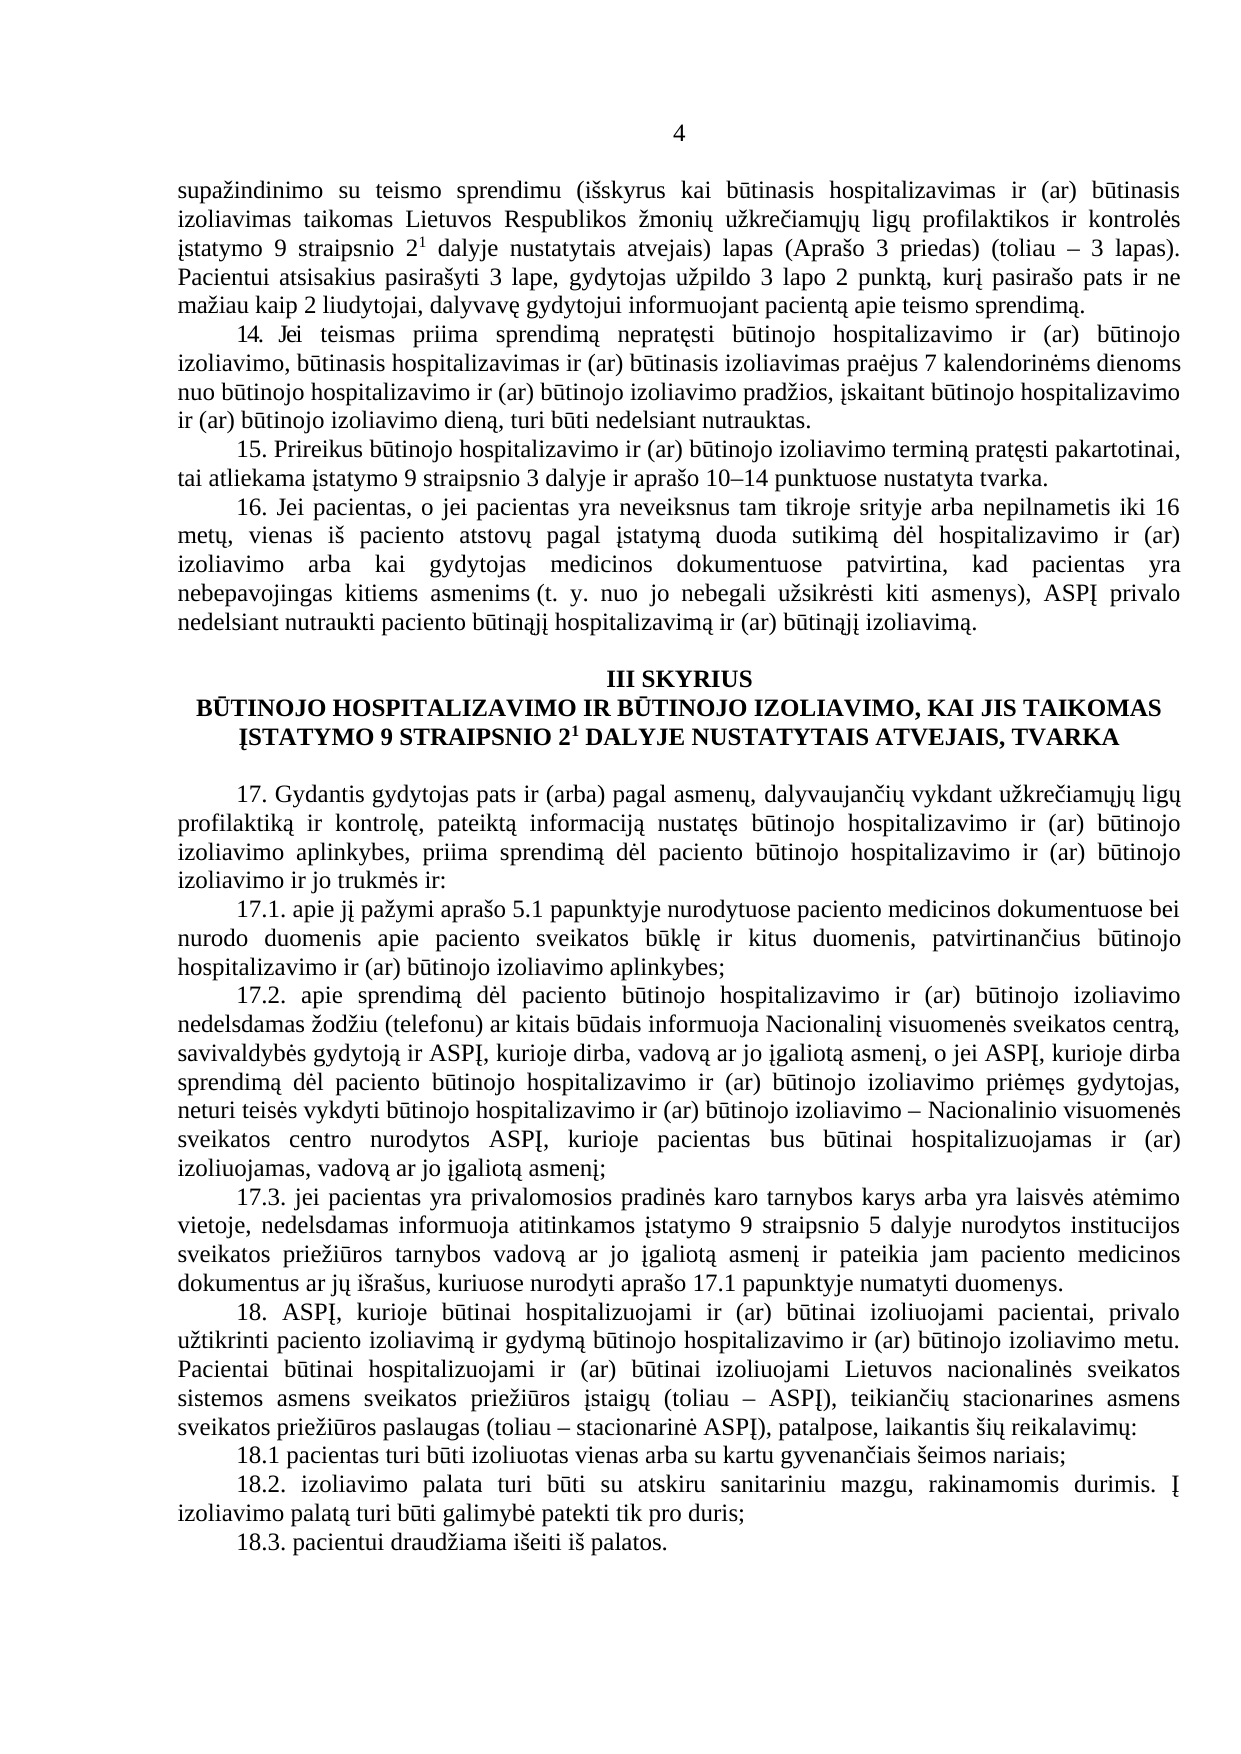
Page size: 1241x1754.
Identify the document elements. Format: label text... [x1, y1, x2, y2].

text 16. Jei pacientas, o jei pacientas yra neveiksnus tam tikroje srityje arba nepilnametis iki 16 metų, vienas iš paciento atstovų pagal įstatymą duoda sutikimą dėl hospitalizavimo ir (ar) izoliavimo arba kai gydytojas medicinos dokumentuose patvirtina, kad pacientas yra nebepavojingas kitiems asmenims (t. y. nuo jo nebegali užsikrėsti kiti asmenys), ASPĮ privalo nedelsiant nutraukti paciento būtinąjį hospitalizavimą ir (ar) būtinąjį izoliavimą. [177, 492, 1181, 636]
text supažindinimo su teismo sprendimu (išskyrus kai būtinasis hospitalizavimas ir (ar) būtinasis izoliavimas taikomas Lietuvos Respublikos žmonių užkrečiamųjų ligų profilaktikos ir kontrolės įstatymo 9 straipsnio 21 dalyje nustatytais atvejais) lapas (Aprašo 3 priedas) (toliau – 3 lapas). Pacientui atsisakius pasirašyti 3 lape, gydytojas užpildo 3 lapo 2 punktą, kurį pasirašo pats ir ne mažiau kaip 2 liudytojai, dalyvavę gydytojui informuojant pacientą apie teismo sprendimą. [177, 176, 1181, 319]
text 18.3. pacientui draudžiama išeiti iš palatos. [177, 1527, 1181, 1556]
text 18.1 pacientas turi būti izoliuotas vienas arba su kartu gyvenančiais šeimos nariais; [177, 1441, 1181, 1469]
text 17.1. apie jį pažymi aprašo 5.1 papunktyje nurodytuose paciento medicinos dokumentuose bei nurodo duomenis apie paciento sveikatos būklę ir kitus duomenis, patvirtinančius būtinojo hospitalizavimo ir (ar) būtinojo izoliavimo aplinkybes; [177, 894, 1181, 981]
text 14. Jei teismas priima sprendimą nepratęsti būtinojo hospitalizavimo ir (ar) būtinojo izoliavimo, būtinasis hospitalizavimas ir (ar) būtinasis izoliavimas praėjus 7 kalendorinėms dienoms nuo būtinojo hospitalizavimo ir (ar) būtinojo izoliavimo pradžios, įskaitant būtinojo hospitalizavimo ir (ar) būtinojo izoliavimo dieną, turi būti nedelsiant nutrauktas. [177, 319, 1181, 434]
text 17.2. apie sprendimą dėl paciento būtinojo hospitalizavimo ir (ar) būtinojo izoliavimo nedelsdamas žodžiu (telefonu) ar kitais būdais informuoja Nacionalinį visuomenės sveikatos centrą, savivaldybės gydytoją ir ASPĮ, kurioje dirba, vadovą ar jo įgaliotą asmenį, o jei ASPĮ, kurioje dirba sprendimą dėl paciento būtinojo hospitalizavimo ir (ar) būtinojo izoliavimo priėmęs gydytojas, neturi teisės vykdyti būtinojo hospitalizavimo ir (ar) būtinojo izoliavimo – Nacionalinio visuomenės sveikatos centro nurodytos ASPĮ, kurioje pacientas bus būtinai hospitalizuojamas ir (ar) izoliuojamas, vadovą ar jo įgaliotą asmenį; [177, 981, 1181, 1182]
text 15. Prireikus būtinojo hospitalizavimo ir (ar) būtinojo izoliavimo terminą pratęsti pakartotinai, tai atliekama įstatymo 9 straipsnio 3 dalyje ir aprašo 10–14 punktuose nustatyta tvarka. [177, 434, 1181, 492]
text 18.2. izoliavimo palata turi būti su atskiru sanitariniu mazgu, rakinamomis durimis. Į izoliavimo palatą turi būti galimybė patekti tik pro duris; [177, 1469, 1181, 1527]
text 17. Gydantis gydytojas pats ir (arba) pagal asmenų, dalyvaujančių vykdant užkrečiamųjų ligų profilaktiką ir kontrolę, pateiktą informaciją nustatęs būtinojo hospitalizavimo ir (ar) būtinojo izoliavimo aplinkybes, priima sprendimą dėl paciento būtinojo hospitalizavimo ir (ar) būtinojo izoliavimo ir jo trukmės ir: [177, 779, 1181, 894]
text III SKYRIUS [177, 664, 1181, 693]
text BŪTINOJO HOSPITALIZAVIMO IR BŪTINOJO IZOLIAVIMO, KAI JIS TAIKOMAS ĮSTATYMO 9 STRAIPSNIO 21 DALYJE NUSTATYTAIS ATVEJAIS, TVARKA [177, 693, 1181, 751]
text 18. ASPĮ, kurioje būtinai hospitalizuojami ir (ar) būtinai izoliuojami pacientai, privalo užtikrinti paciento izoliavimą ir gydymą būtinojo hospitalizavimo ir (ar) būtinojo izoliavimo metu. Pacientai būtinai hospitalizuojami ir (ar) būtinai izoliuojami Lietuvos nacionalinės sveikatos sistemos asmens sveikatos priežiūros įstaigų (toliau – ASPĮ), teikiančių stacionarines asmens sveikatos priežiūros paslaugas (toliau – stacionarinė ASPĮ), patalpose, laikantis šių reikalavimų: [177, 1297, 1181, 1441]
text 17.3. jei pacientas yra privalomosios pradinės karo tarnybos karys arba yra laisvės atėmimo vietoje, nedelsdamas informuoja atitinkamos įstatymo 9 straipsnio 5 dalyje nurodytos institucijos sveikatos priežiūros tarnybos vadovą ar jo įgaliotą asmenį ir pateikia jam paciento medicinos dokumentus ar jų išrašus, kuriuose nurodyti aprašo 17.1 papunktyje numatyti duomenys. [177, 1182, 1181, 1297]
